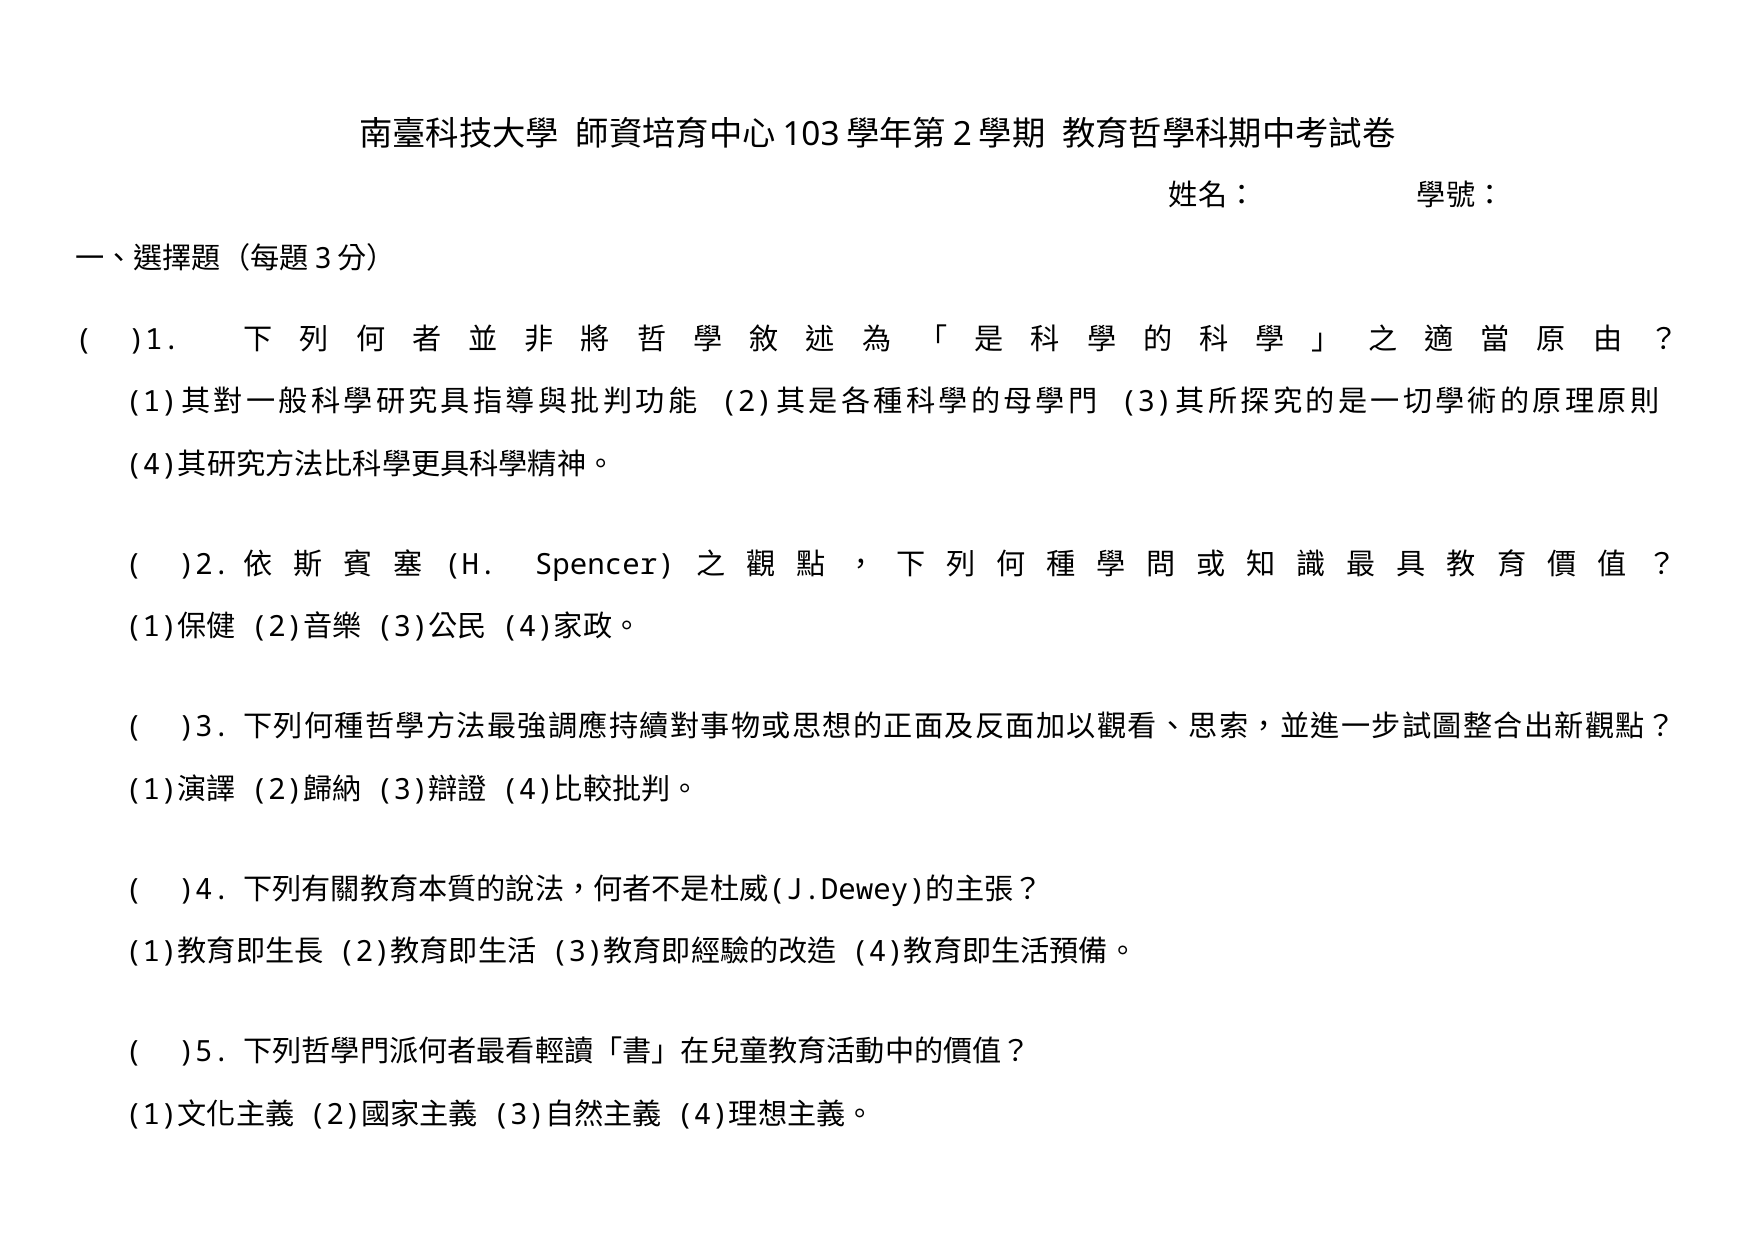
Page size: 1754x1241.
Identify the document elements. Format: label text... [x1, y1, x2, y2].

list 下列何種哲學方法最強調應持續對事物或思想的正面及反面加以觀看、思索，並進一步試圖整合出新觀點？ (1)演譯 (2)歸納 (3)辯證 (4)比較批判。 [125, 683, 1679, 808]
text 姓名： 學號： [75, 151, 1679, 214]
list 依斯賓塞(H. Spencer)之觀點，下列何種學問或知識最具教育價值？ (1)保健 (2)音樂 (3)公民 (4)家政。 [125, 520, 1679, 645]
list 下列有關教育本質的說法，何者不是杜威(J.Dewey)的主張？ (1)教育即生長 (2)教育即生活 (3)教育即經驗的改造 (4)教育即生活預備。 [125, 845, 1679, 970]
list 下列哲學門派何者最看輕讀「書」在兒童教育活動中的價值？ (1)文化主義 (2)國家主義 (3)自然主義 (4)理想主義。 [125, 1008, 1679, 1133]
text 一、選擇題（每題3分） [75, 214, 1679, 276]
list 下列何者並非將哲學敘述為「是科學的科學」之適當原由？ (1)其對一般科學研究具指導與批判功能 (2)其是各種科學的母學門 (3)其所探究的是一切學術的原理原則 (4)其研究方法比科學更具科學精神。 [75, 295, 1679, 483]
text 南臺科技大學 師資培育中心103學年第2學期 教育哲學科期中考試卷 [75, 89, 1679, 151]
